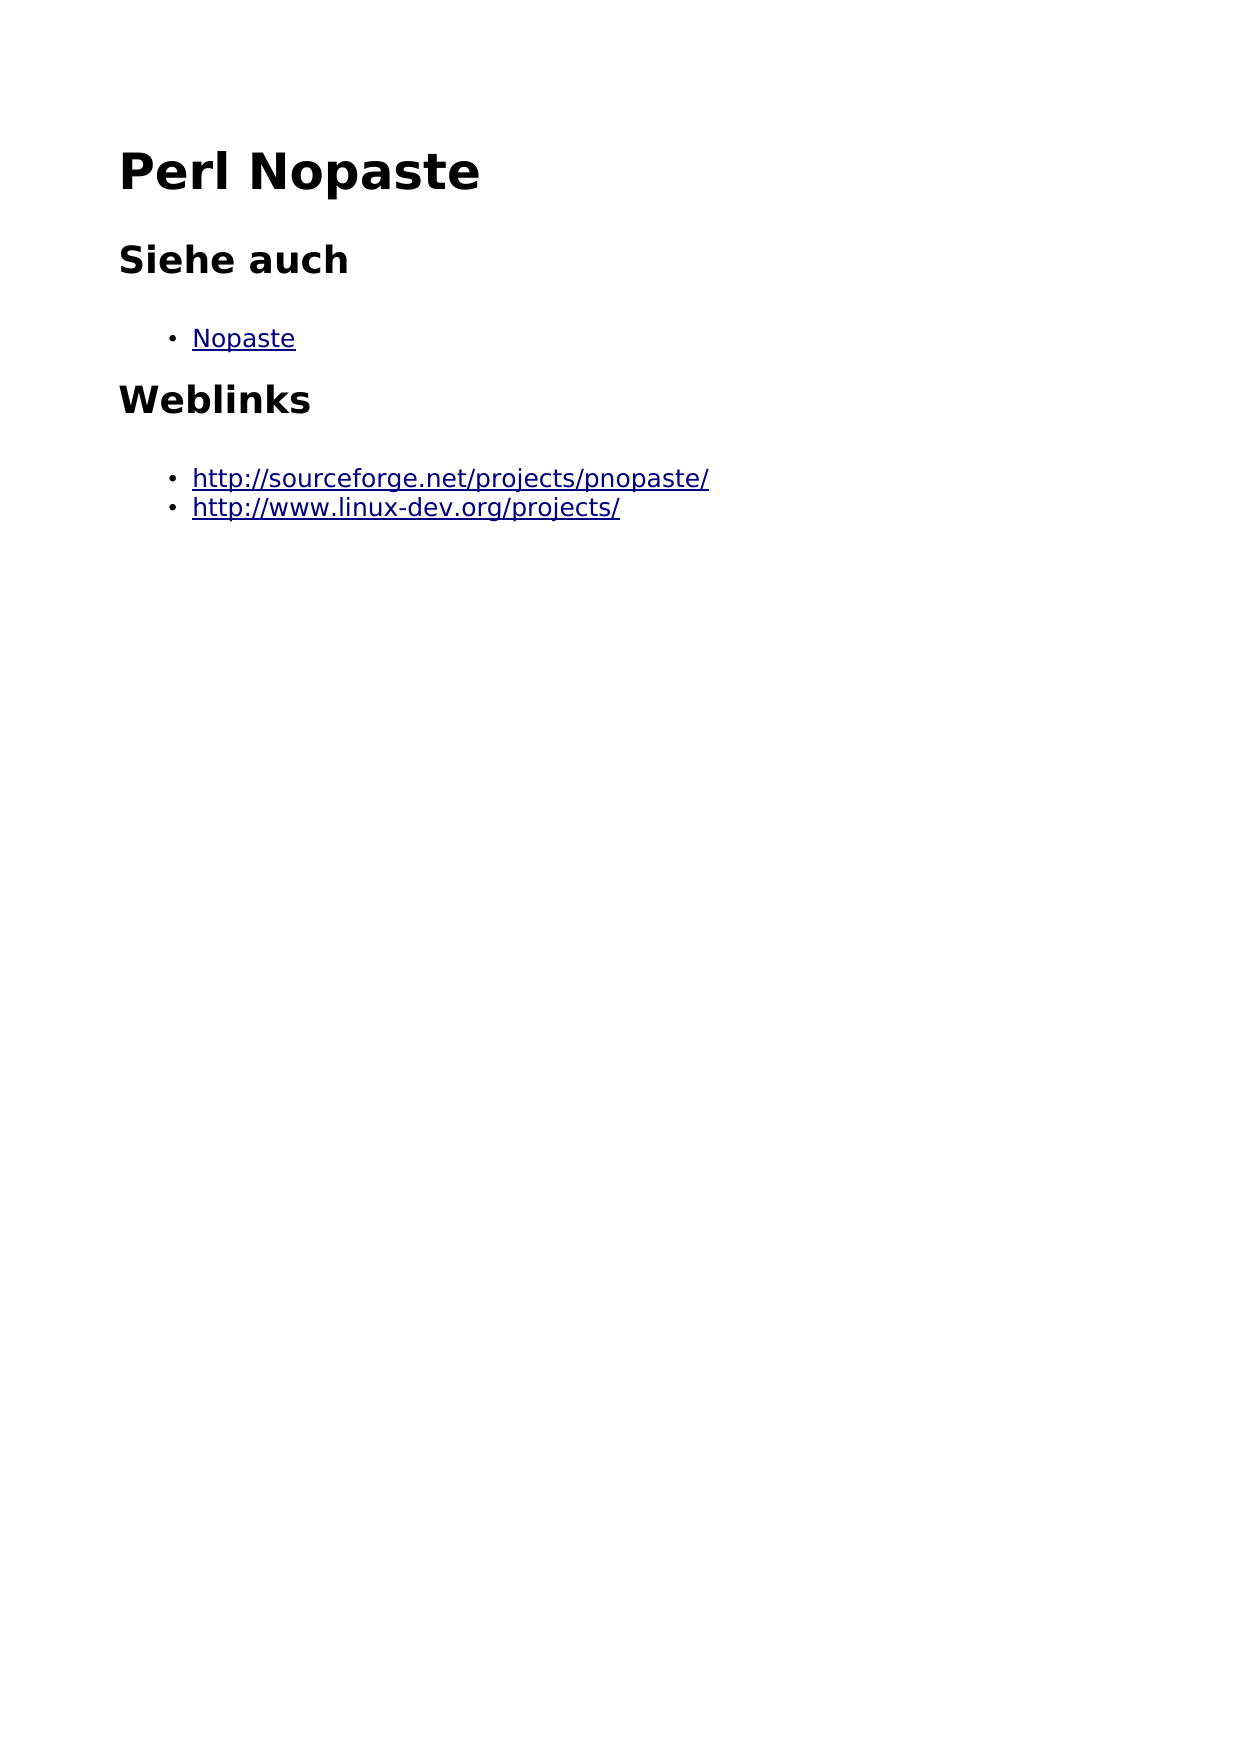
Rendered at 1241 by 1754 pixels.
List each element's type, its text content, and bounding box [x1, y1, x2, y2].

subtitle Siehe auch [118, 239, 1122, 282]
subtitle Weblinks [118, 379, 1122, 422]
list http://www.linux-dev.org/projects/ [177, 493, 1122, 523]
subtitle Perl Nopaste [118, 143, 1122, 201]
list Nopaste [177, 324, 1122, 354]
list http://sourceforge.net/projects/pnopaste/ [177, 464, 1122, 493]
